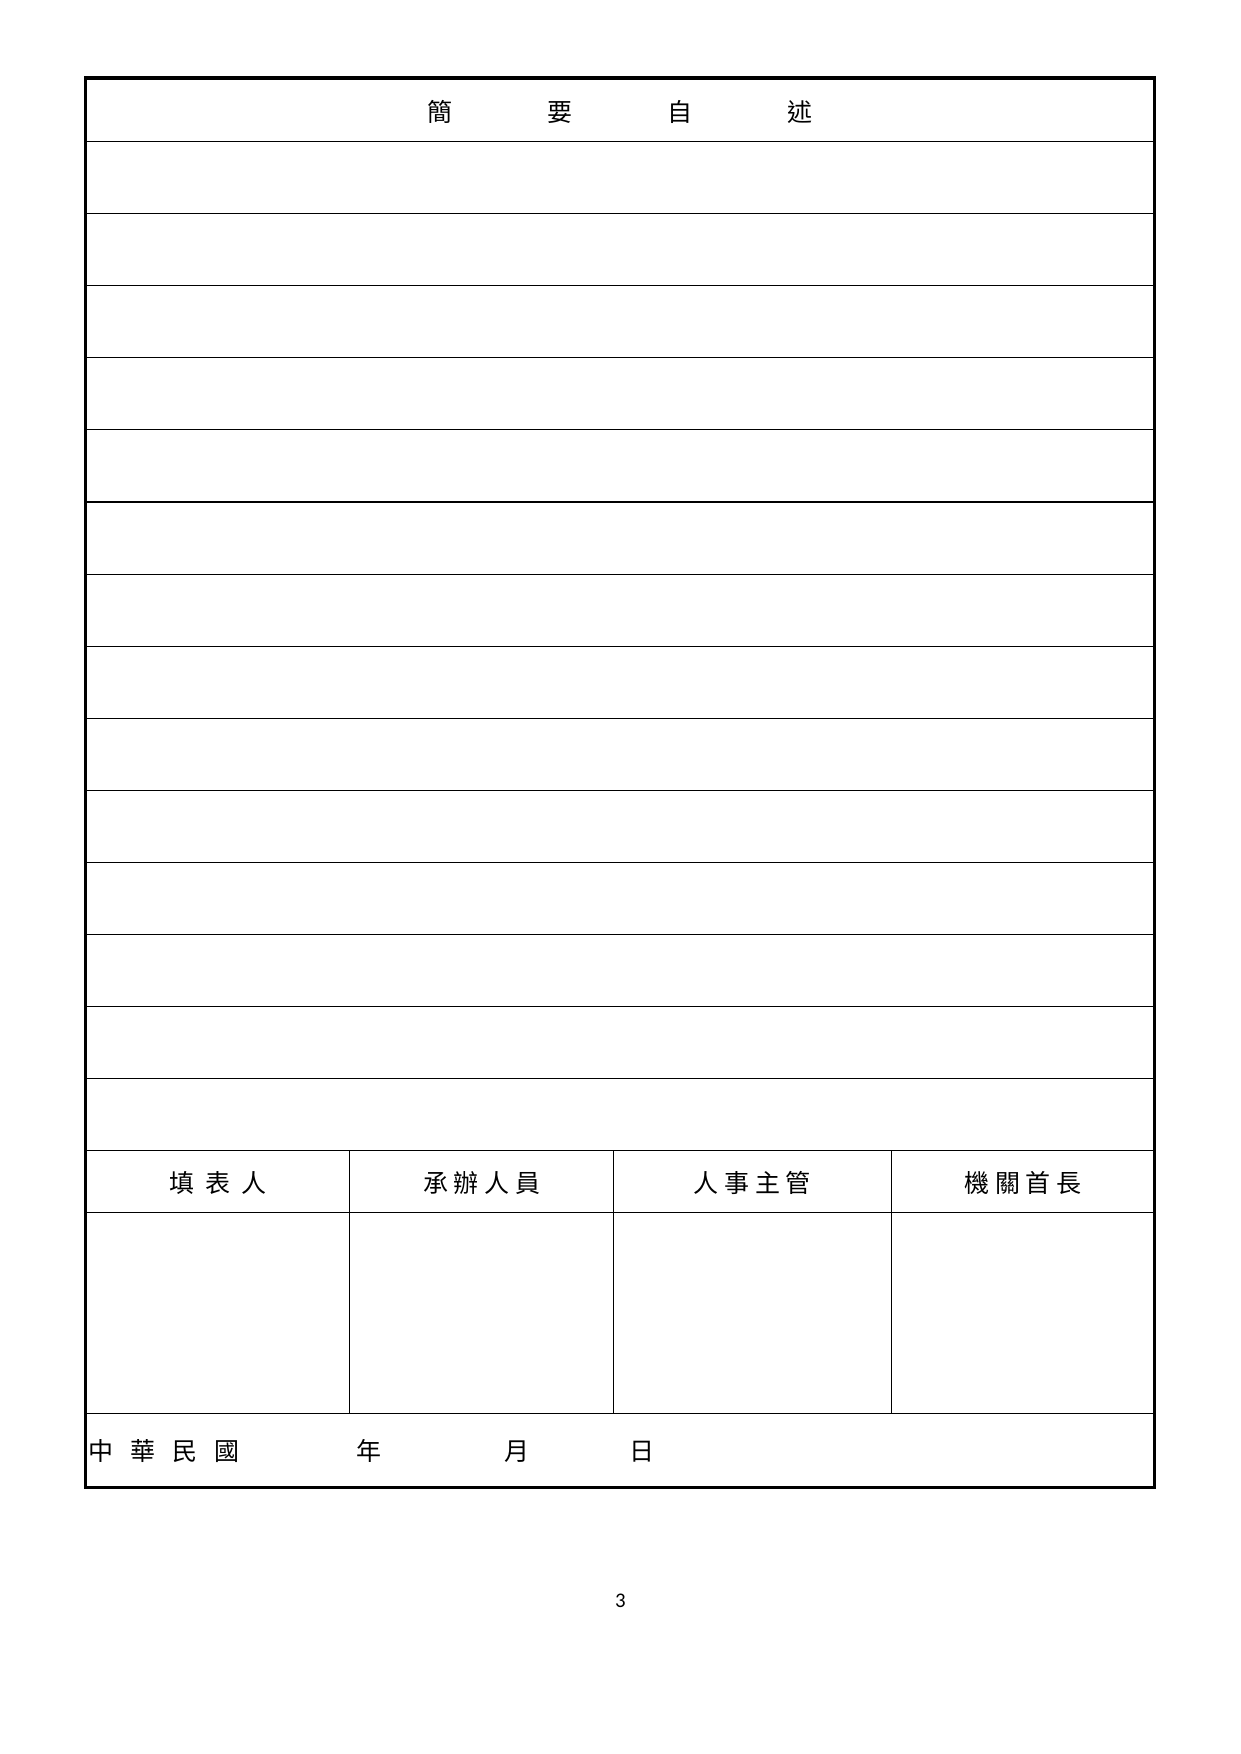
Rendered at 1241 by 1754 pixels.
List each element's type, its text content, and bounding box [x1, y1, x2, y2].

table_cell [87, 430, 1153, 501]
table_cell [87, 863, 1153, 934]
table_cell [87, 142, 1153, 213]
table_cell [87, 935, 1153, 1006]
table_cell 機 關 首 長 [892, 1151, 1153, 1212]
table_cell [87, 791, 1153, 862]
table_cell [87, 214, 1153, 285]
table_cell 填 表 人 [87, 1151, 349, 1212]
table_cell 中 華 民 國 年 月 日 [87, 1414, 1153, 1486]
table_cell [87, 719, 1153, 790]
table_cell 人 事 主 管 [614, 1151, 891, 1212]
table_cell [892, 1213, 1153, 1412]
table_header 簡 要 自 述 [87, 80, 1153, 141]
table_cell [87, 1213, 349, 1412]
table_cell [614, 1213, 891, 1412]
table_cell [87, 575, 1153, 646]
table_cell [87, 1079, 1153, 1150]
table_cell [87, 286, 1153, 357]
table_cell [87, 358, 1153, 429]
table_cell [87, 647, 1153, 718]
table_cell [350, 1213, 613, 1412]
table_cell [87, 503, 1153, 573]
table_cell 承 辦 人 員 [350, 1151, 613, 1212]
table_cell [87, 1007, 1153, 1078]
